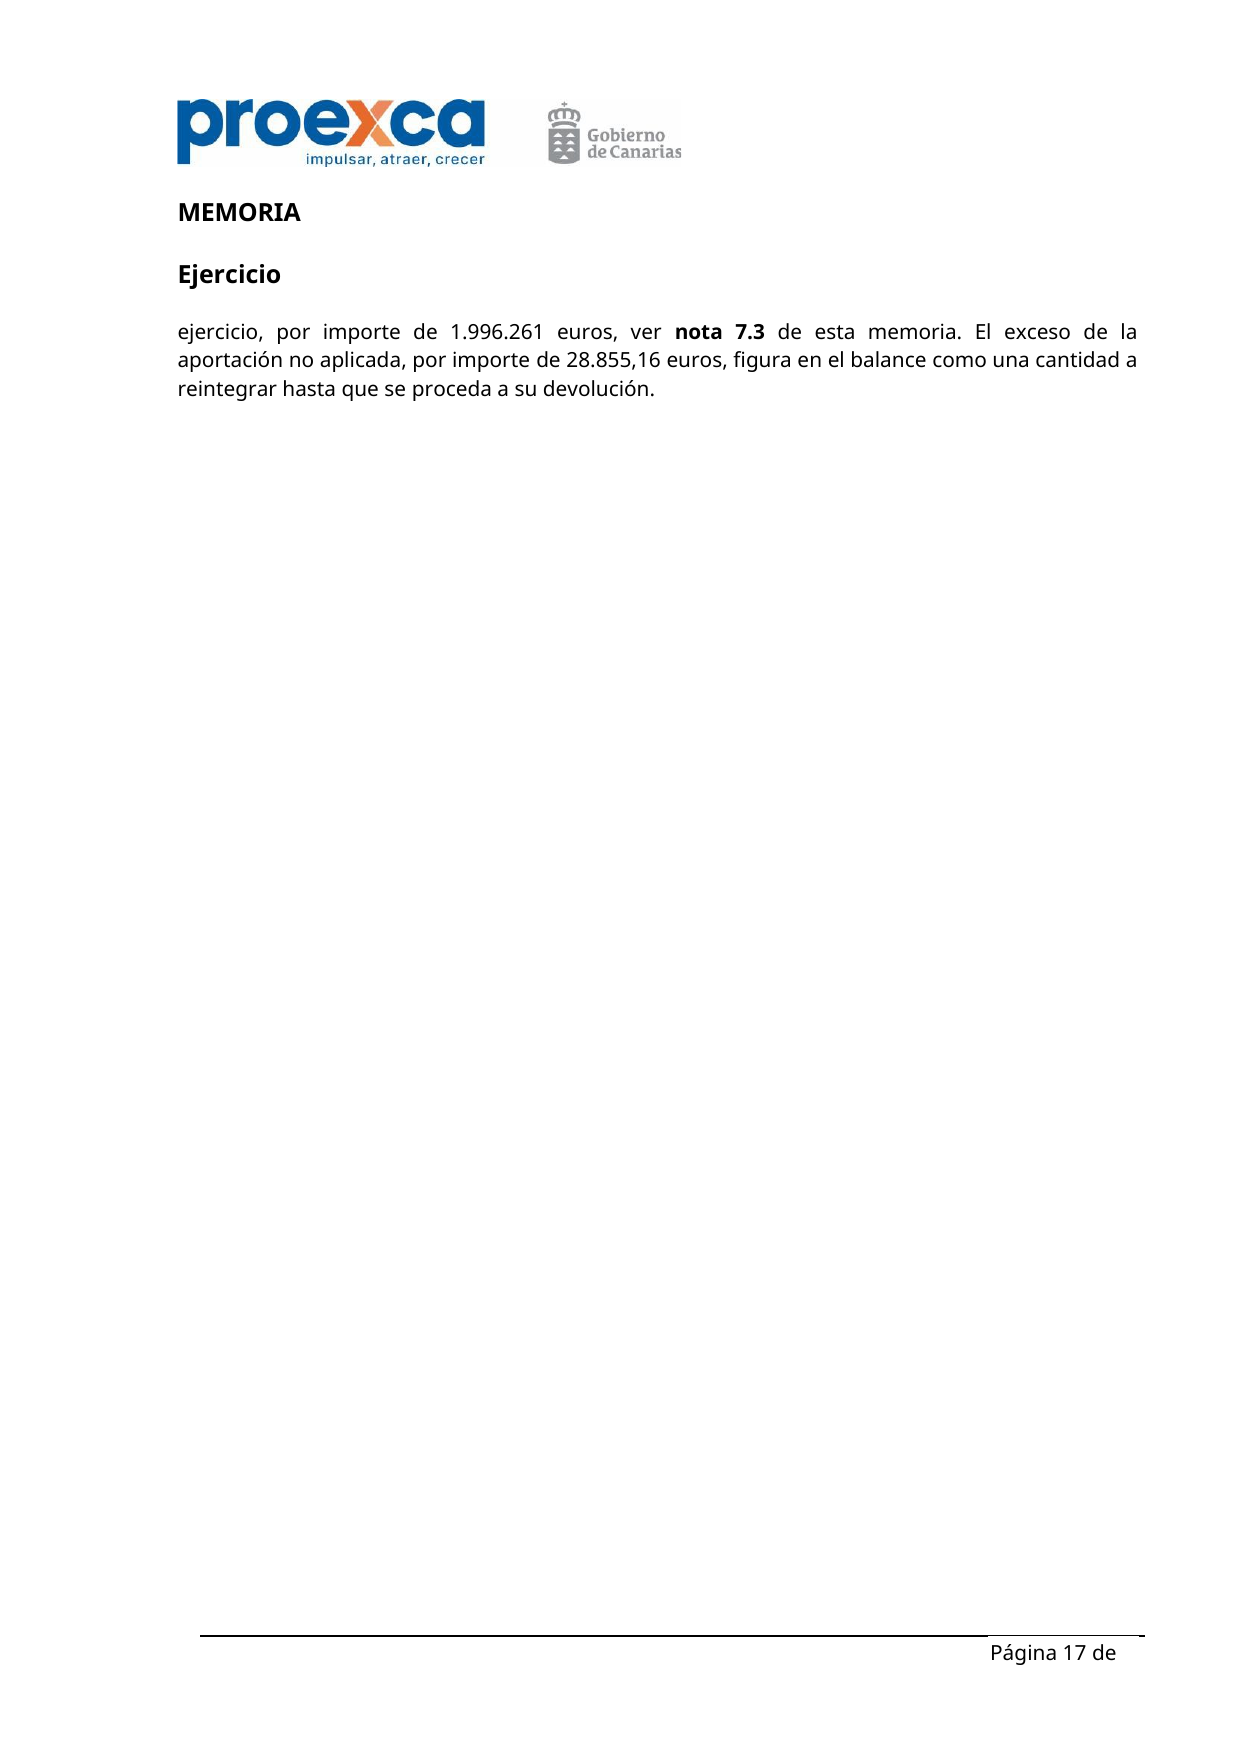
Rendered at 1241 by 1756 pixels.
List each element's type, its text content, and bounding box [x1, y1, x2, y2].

text ejercicio, por importe de 1.996.261 euros, ver nota 7.3 de esta memoria. El exceso de la aportación no aplicada, por importe de 28.855,16 euros, figura en el balance como una cantidad a reintegrar hasta que se proceda a su devolución. [177, 317, 1138, 402]
